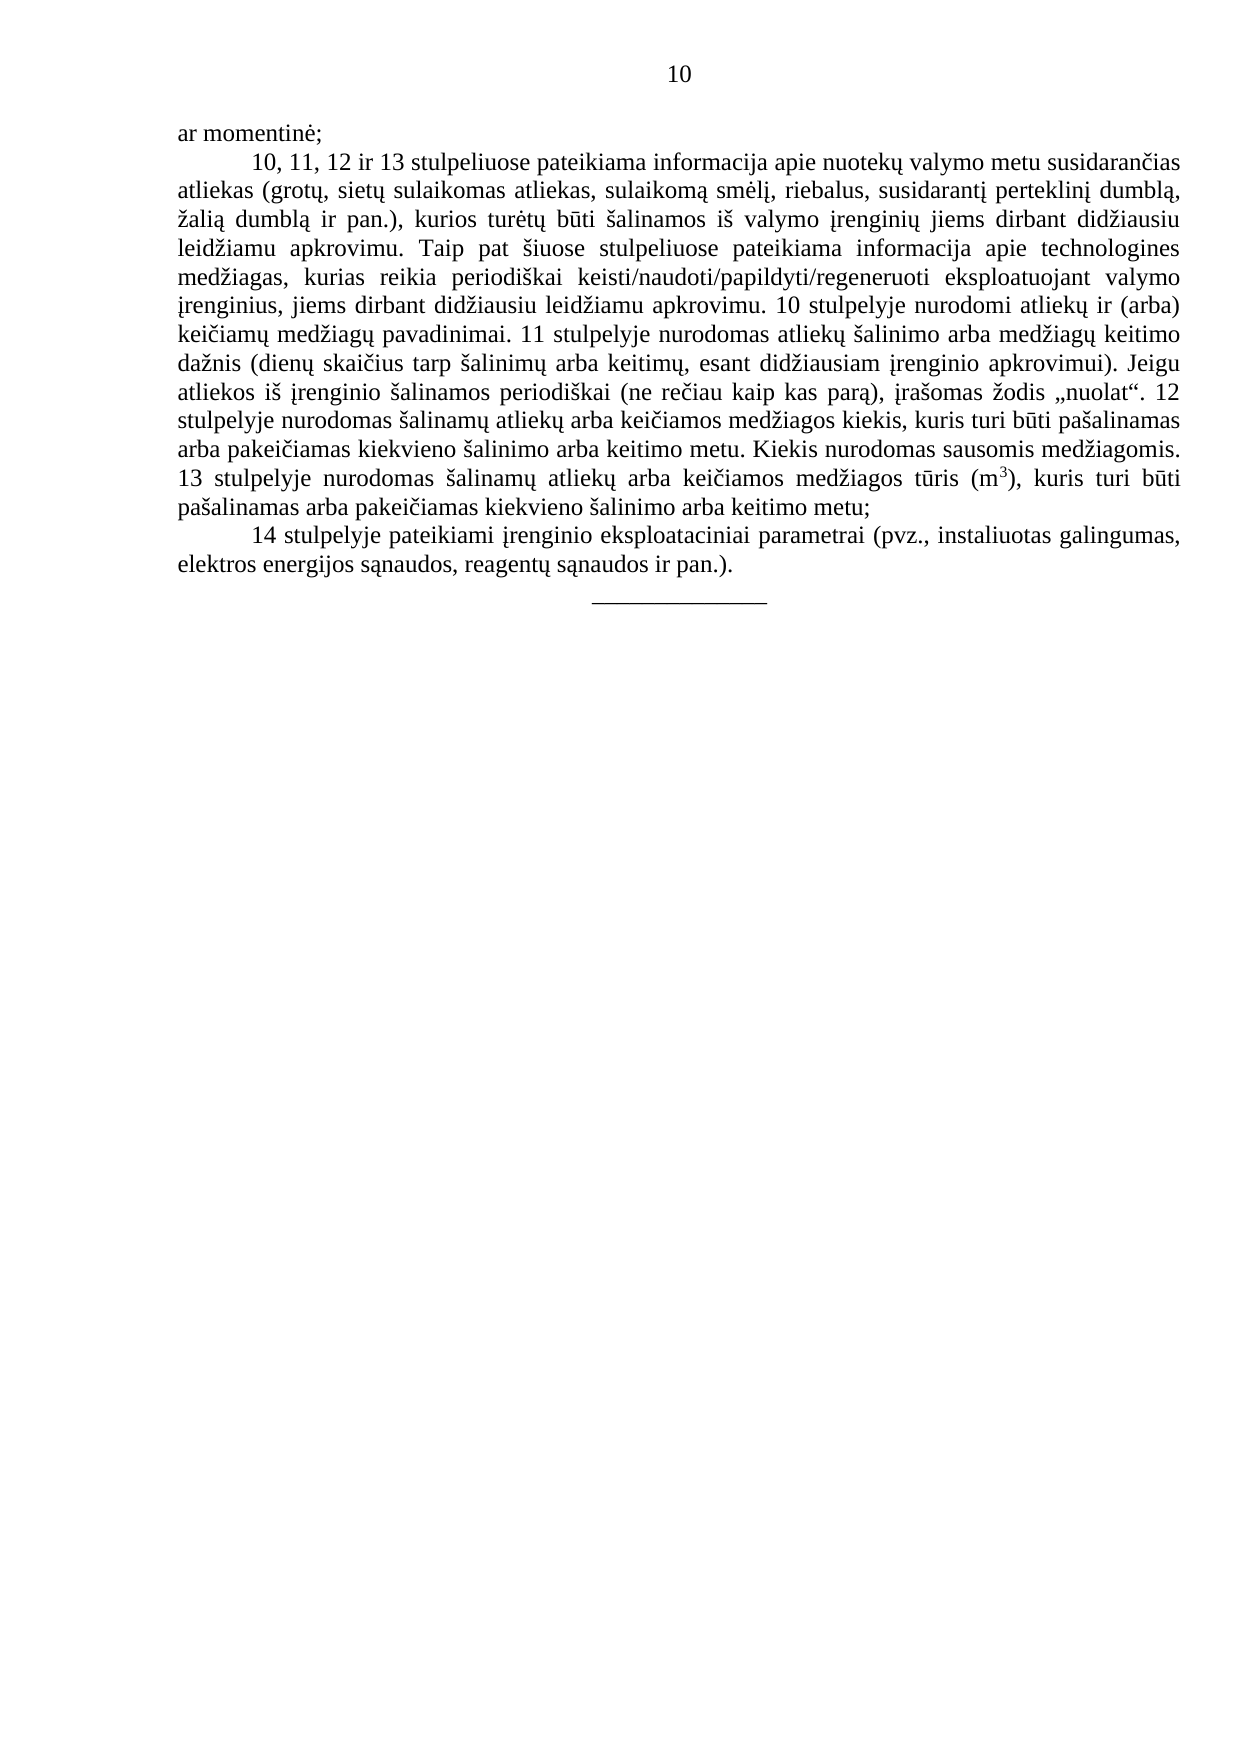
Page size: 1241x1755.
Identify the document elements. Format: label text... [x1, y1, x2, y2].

text 14 stulpelyje pateikiami įrenginio eksploataciniai parametrai (pvz., instaliuotas galingumas, elektros energijos sąnaudos, reagentų sąnaudos ir pan.). [177, 521, 1181, 578]
text ______________ [177, 578, 1181, 607]
text 10, 11, 12 ir 13 stulpeliuose pateikiama informacija apie nuotekų valymo metu susidarančias atliekas (grotų, sietų sulaikomas atliekas, sulaikomą smėlį, riebalus, susidarantį perteklinį dumblą, žalią dumblą ir pan.), kurios turėtų būti šalinamos iš valymo įrenginių jiems dirbant didžiausiu leidžiamu apkrovimu. Taip pat šiuose stulpeliuose pateikiama informacija apie technologines medžiagas, kurias reikia periodiškai keisti/naudoti/papildyti/regeneruoti eksploatuojant valymo įrenginius, jiems dirbant didžiausiu leidžiamu apkrovimu. 10 stulpelyje nurodomi atliekų ir (arba) keičiamų medžiagų pavadinimai. 11 stulpelyje nurodomas atliekų šalinimo arba medžiagų keitimo dažnis (dienų skaičius tarp šalinimų arba keitimų, esant didžiausiam įrenginio apkrovimui). Jeigu atliekos iš įrenginio šalinamos periodiškai (ne rečiau kaip kas parą), įrašomas žodis „nuolat“. 12 stulpelyje nurodomas šalinamų atliekų arba keičiamos medžiagos kiekis, kuris turi būti pašalinamas arba pakeičiamas kiekvieno šalinimo arba keitimo metu. Kiekis nurodomas sausomis medžiagomis. 13 stulpelyje nurodomas šalinamų atliekų arba keičiamos medžiagos tūris (m3), kuris turi būti pašalinamas arba pakeičiamas kiekvieno šalinimo arba keitimo metu; [177, 147, 1181, 521]
text ar momentinė; [177, 118, 1181, 147]
